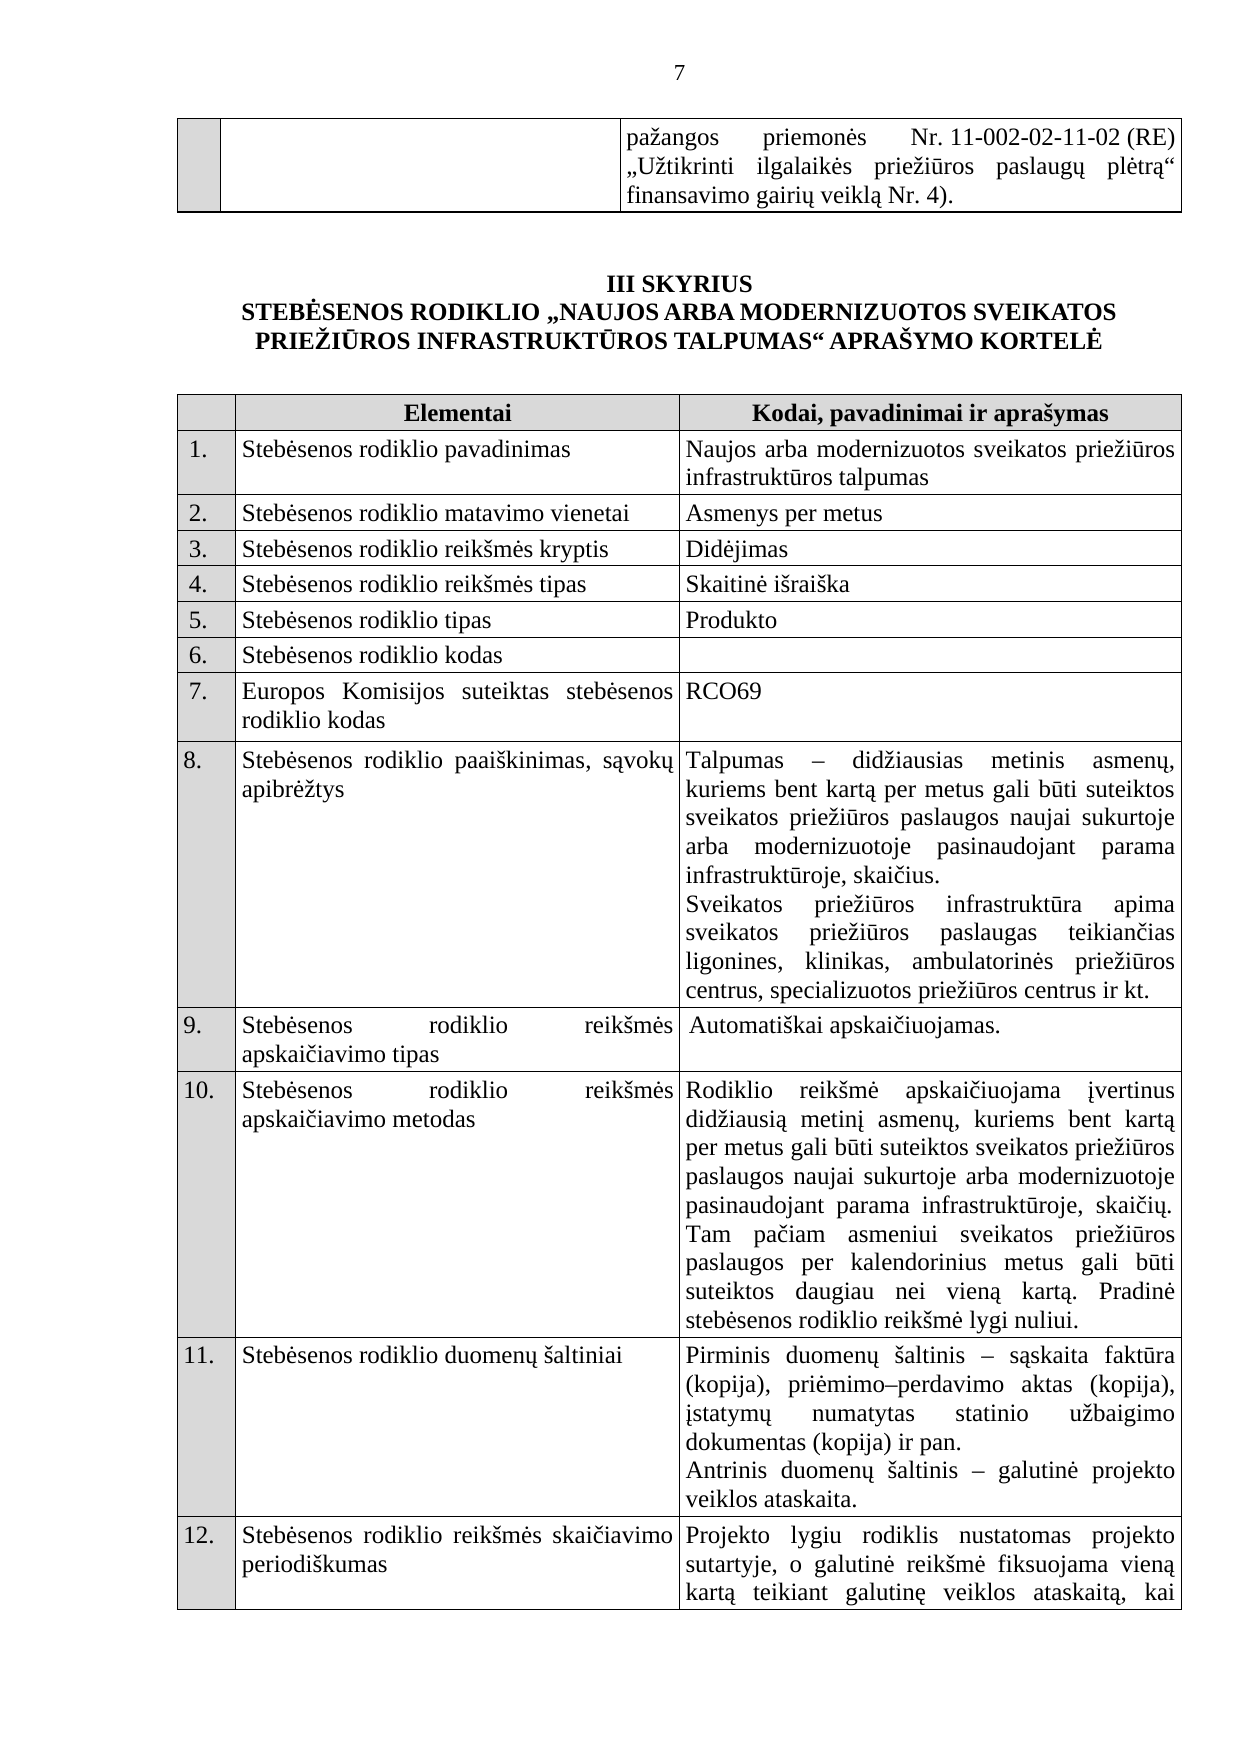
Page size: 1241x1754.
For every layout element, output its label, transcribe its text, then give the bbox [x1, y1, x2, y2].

table_cell Talpumas – didžiausias metinis asmenų, kuriems bent kartą per metus gali būti suteiktos sveikatos priežiūros paslaugos naujai sukurtoje arba modernizuotoje pasinaudojant parama infrastruktūroje, skaičius. Sveikatos priežiūros infrastruktūra apima sveikatos priežiūros paslaugas teikiančias ligonines, klinikas, ambulatorinės priežiūros centrus, specializuotos priežiūros centrus ir kt. [680, 742, 1181, 1007]
table_cell Europos Komisijos suteiktas stebėsenos rodiklio kodas [236, 673, 679, 741]
table_header [178, 395, 235, 430]
table_cell Stebėsenos rodiklio reikšmės tipas [236, 566, 679, 601]
table_cell 4. [178, 566, 235, 601]
table_cell Didėjimas [680, 531, 1181, 565]
table_cell Produkto [680, 602, 1181, 637]
text STEBĖSENOS RODIKLIO „NAUJOS ARBA MODERNIZUOTOS SVEIKATOS PRIEŽIŪROS INFRASTRUKTŪROS TALPUMAS“ APRAŠYMO KORTELĖ [177, 297, 1181, 355]
table_cell Stebėsenos rodiklio pavadinimas [236, 431, 679, 494]
table_cell [680, 638, 1181, 672]
table_cell Skaitinė išraiška [680, 566, 1181, 601]
table_cell 12. [178, 1517, 235, 1609]
table_cell Projekto lygiu rodiklis nustatomas projekto sutartyje, o galutinė reikšmė fiksuojama vieną kartą teikiant galutinę veiklos ataskaitą, kai [680, 1517, 1181, 1609]
table_cell Stebėsenos rodiklio matavimo vienetai [236, 495, 679, 530]
table_cell 6. [178, 638, 235, 672]
table_cell 3. [178, 531, 235, 565]
table_cell RCO69 [680, 673, 1181, 741]
table_cell Stebėsenos rodiklio reikšmės kryptis [236, 531, 679, 565]
table_cell Stebėsenos rodiklio reikšmės apskaičiavimo metodas [236, 1072, 679, 1337]
table_cell pažangos priemonės Nr. 11-002-02-11-02 (RE) „Užtikrinti ilgalaikės priežiūros paslaugų plėtrą“ finansavimo gairių veiklą Nr. 4). [621, 119, 1181, 211]
table_cell 7. [178, 673, 235, 741]
table_cell Stebėsenos rodiklio reikšmės apskaičiavimo tipas [236, 1008, 679, 1071]
table_cell Asmenys per metus [680, 495, 1181, 530]
table_header Elementai [236, 395, 679, 430]
table_cell [178, 119, 220, 211]
table_cell 1. [178, 431, 235, 494]
table_cell Stebėsenos rodiklio duomenų šaltiniai [236, 1338, 679, 1516]
table_cell Stebėsenos rodiklio kodas [236, 638, 679, 672]
text III SKYRIUS [177, 269, 1181, 297]
table_header Kodai, pavadinimai ir aprašymas [680, 395, 1181, 430]
table_cell Stebėsenos rodiklio reikšmės skaičiavimo periodiškumas [236, 1517, 679, 1609]
table_cell [221, 119, 620, 211]
table_cell Stebėsenos rodiklio tipas [236, 602, 679, 637]
table_cell Pirminis duomenų šaltinis – sąskaita faktūra (kopija), priėmimo–perdavimo aktas (kopija), įstatymų numatytas statinio užbaigimo dokumentas (kopija) ir pan. Antrinis duomenų šaltinis – galutinė projekto veiklos ataskaita. [680, 1338, 1181, 1516]
table_cell Automatiškai apskaičiuojamas. [680, 1008, 1181, 1071]
table_cell 5. [178, 602, 235, 637]
table_cell 2. [178, 495, 235, 530]
table_cell Rodiklio reikšmė apskaičiuojama įvertinus didžiausią metinį asmenų, kuriems bent kartą per metus gali būti suteiktos sveikatos priežiūros paslaugos naujai sukurtoje arba modernizuotoje pasinaudojant parama infrastruktūroje, skaičių. Tam pačiam asmeniui sveikatos priežiūros paslaugos per kalendorinius metus gali būti suteiktos daugiau nei vieną kartą. Pradinė stebėsenos rodiklio reikšmė lygi nuliui. [680, 1072, 1181, 1337]
table_cell 9. [178, 1008, 235, 1071]
table_cell Naujos arba modernizuotos sveikatos priežiūros infrastruktūros talpumas [680, 431, 1181, 494]
table_cell 10. [178, 1072, 235, 1337]
table_cell 11. [178, 1338, 235, 1516]
table_cell 8. [178, 742, 235, 1007]
table_cell Stebėsenos rodiklio paaiškinimas, sąvokų apibrėžtys [236, 742, 679, 1007]
